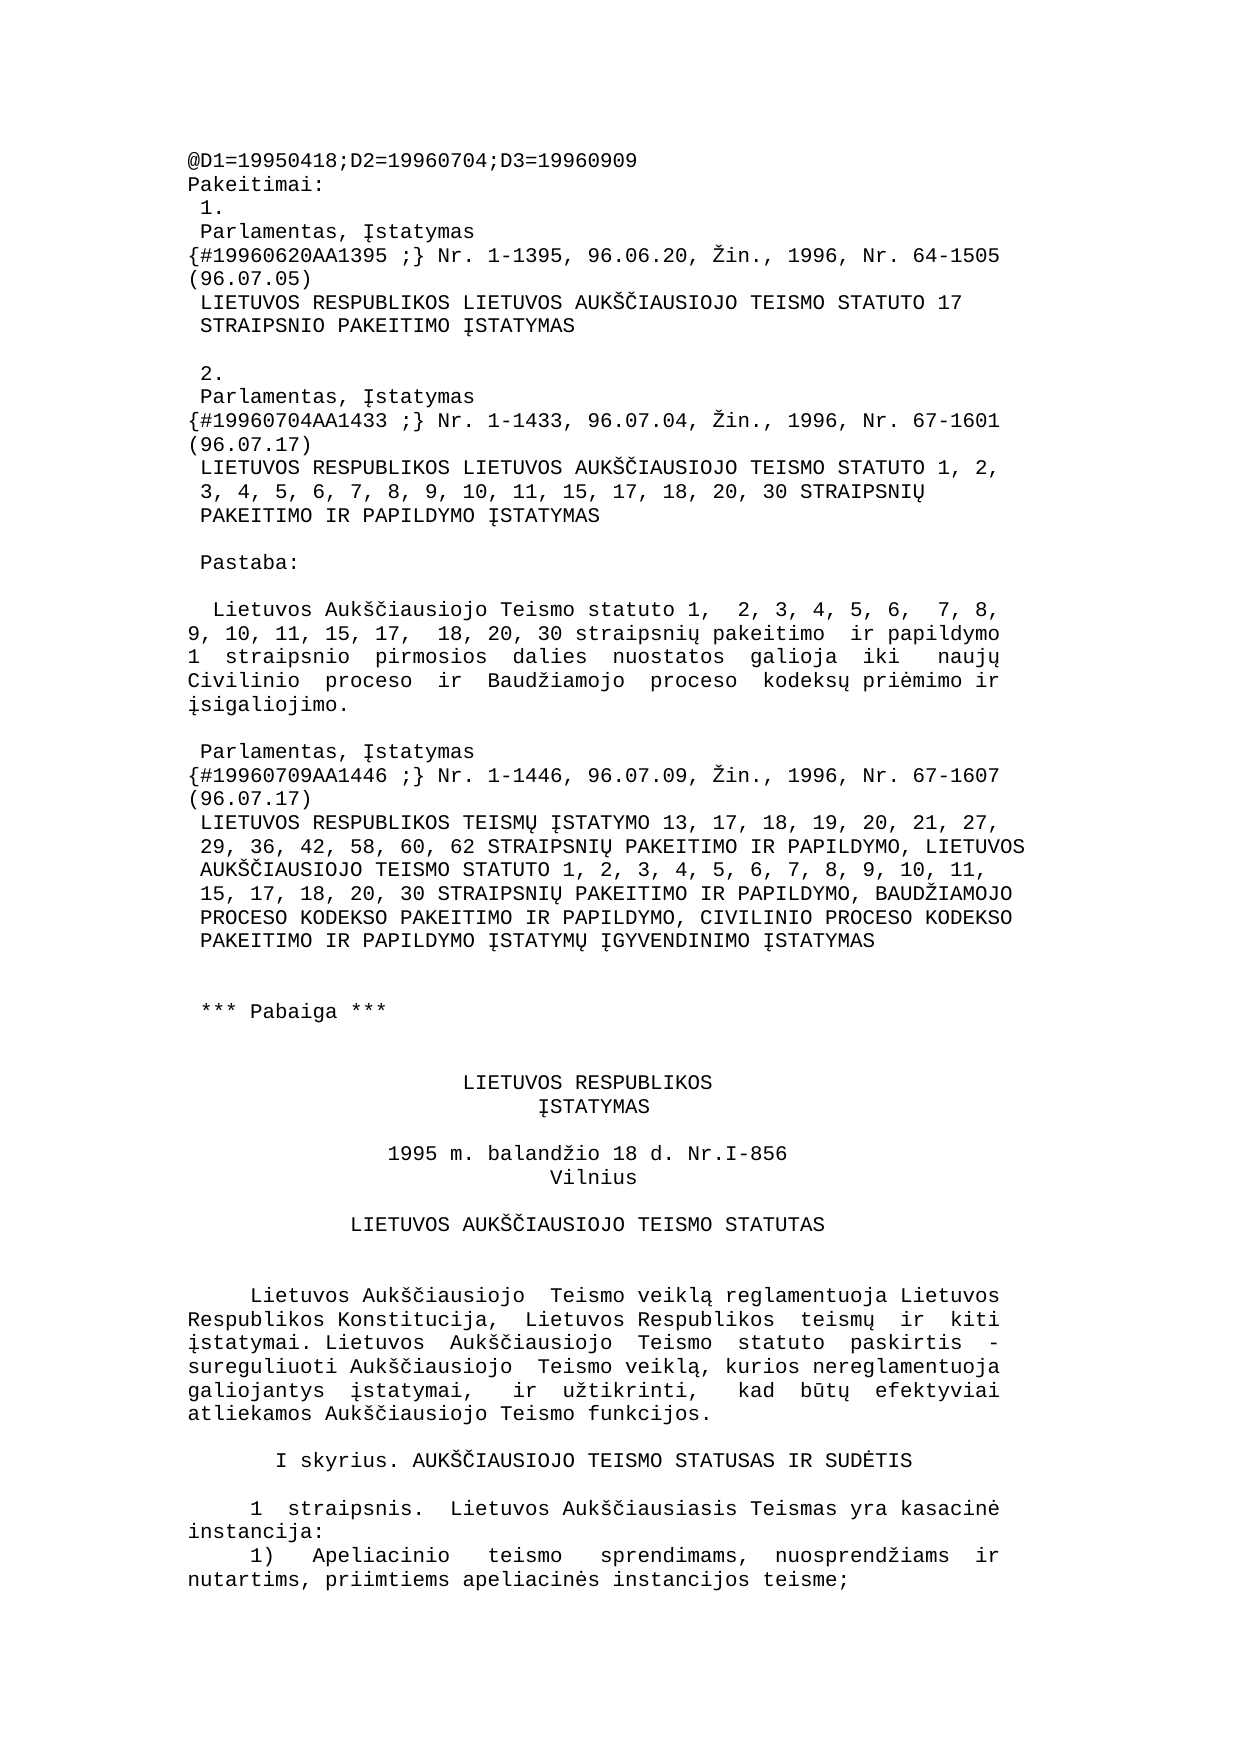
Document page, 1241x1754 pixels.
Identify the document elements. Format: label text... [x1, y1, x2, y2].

text LIETUVOS RESPUBLIKOS TEISMŲ ĮSTATYMO 13, 17, 18, 19, 20, 21, 27, [187, 812, 1053, 836]
text Parlamentas, Įstatymas [187, 386, 1053, 410]
text 3, 4, 5, 6, 7, 8, 9, 10, 11, 15, 17, 18, 20, 30 STRAIPSNIŲ [187, 481, 1053, 505]
text Vilnius [187, 1167, 1053, 1190]
text LIETUVOS RESPUBLIKOS [187, 1072, 1053, 1096]
text instancija: [187, 1521, 1053, 1545]
text sureguliuoti Aukščiausiojo Teismo veiklą, kurios nereglamentuoja [187, 1356, 1053, 1379]
text 1. [187, 197, 1053, 221]
text Lietuvos Aukščiausiojo Teismo veiklą reglamentuoja Lietuvos [187, 1285, 1053, 1309]
text Civilinio proceso ir Baudžiamojo proceso kodeksų priėmimo ir [187, 670, 1053, 694]
text Pakeitimai: [187, 174, 1053, 197]
text įstatymai. Lietuvos Aukščiausiojo Teismo statuto paskirtis - [187, 1332, 1053, 1356]
text Pastaba: [187, 552, 1053, 576]
text galiojantys įstatymai, ir užtikrinti, kad būtų efektyviai [187, 1379, 1053, 1403]
text Respublikos Konstitucija, Lietuvos Respublikos teismų ir kiti [187, 1309, 1053, 1332]
text STRAIPSNIO PAKEITIMO ĮSTATYMAS [187, 316, 1053, 339]
text Parlamentas, Įstatymas [187, 741, 1053, 765]
text PAKEITIMO IR PAPILDYMO ĮSTATYMŲ ĮGYVENDINIMO ĮSTATYMAS [187, 930, 1053, 954]
text 1) Apeliacinio teismo sprendimams, nuosprendžiams ir [187, 1545, 1053, 1569]
text Parlamentas, Įstatymas [187, 221, 1053, 244]
text LIETUVOS RESPUBLIKOS LIETUVOS AUKŠČIAUSIOJO TEISMO STATUTO 17 [187, 292, 1053, 316]
text 2. [187, 363, 1053, 386]
text Lietuvos Aukščiausiojo Teismo statuto 1, 2, 3, 4, 5, 6, 7, 8, [187, 599, 1053, 623]
text ĮSTATYMAS [187, 1096, 1053, 1119]
text nutartims, priimtiems apeliacinės instancijos teisme; [187, 1569, 1053, 1592]
text 9, 10, 11, 15, 17, 18, 20, 30 straipsnių pakeitimo ir papildymo [187, 623, 1053, 647]
text {#19960709AA1446 ;} Nr. 1-1446, 96.07.09, Žin., 1996, Nr. 67-1607 (96.07.17) [187, 765, 1053, 812]
text {#19960620AA1395 ;} Nr. 1-1395, 96.06.20, Žin., 1996, Nr. 64-1505 (96.07.05) [187, 244, 1053, 292]
text 15, 17, 18, 20, 30 STRAIPSNIŲ PAKEITIMO IR PAPILDYMO, BAUDŽIAMOJO [187, 883, 1053, 907]
text PROCESO KODEKSO PAKEITIMO IR PAPILDYMO, CIVILINIO PROCESO KODEKSO [187, 907, 1053, 930]
text I skyrius. AUKŠČIAUSIOJO TEISMO STATUSAS IR SUDĖTIS [187, 1451, 1053, 1474]
text *** Pabaiga *** [187, 1001, 1053, 1025]
text 1995 m. balandžio 18 d. Nr.I-856 [187, 1143, 1053, 1167]
text AUKŠČIAUSIOJO TEISMO STATUTO 1, 2, 3, 4, 5, 6, 7, 8, 9, 10, 11, [187, 859, 1053, 883]
text 29, 36, 42, 58, 60, 62 STRAIPSNIŲ PAKEITIMO IR PAPILDYMO, LIETUVOS [187, 836, 1053, 859]
text PAKEITIMO IR PAPILDYMO ĮSTATYMAS [187, 505, 1053, 528]
text 1 straipsnio pirmosios dalies nuostatos galioja iki naujų [187, 647, 1053, 670]
text @D1=19950418;D2=19960704;D3=19960909 [187, 150, 1053, 174]
text {#19960704AA1433 ;} Nr. 1-1433, 96.07.04, Žin., 1996, Nr. 67-1601 (96.07.17) [187, 410, 1053, 457]
text įsigaliojimo. [187, 694, 1053, 717]
text LIETUVOS AUKŠČIAUSIOJO TEISMO STATUTAS [187, 1214, 1053, 1238]
text atliekamos Aukščiausiojo Teismo funkcijos. [187, 1403, 1053, 1427]
text 1 straipsnis. Lietuvos Aukščiausiasis Teismas yra kasacinė [187, 1498, 1053, 1521]
text LIETUVOS RESPUBLIKOS LIETUVOS AUKŠČIAUSIOJO TEISMO STATUTO 1, 2, [187, 457, 1053, 481]
